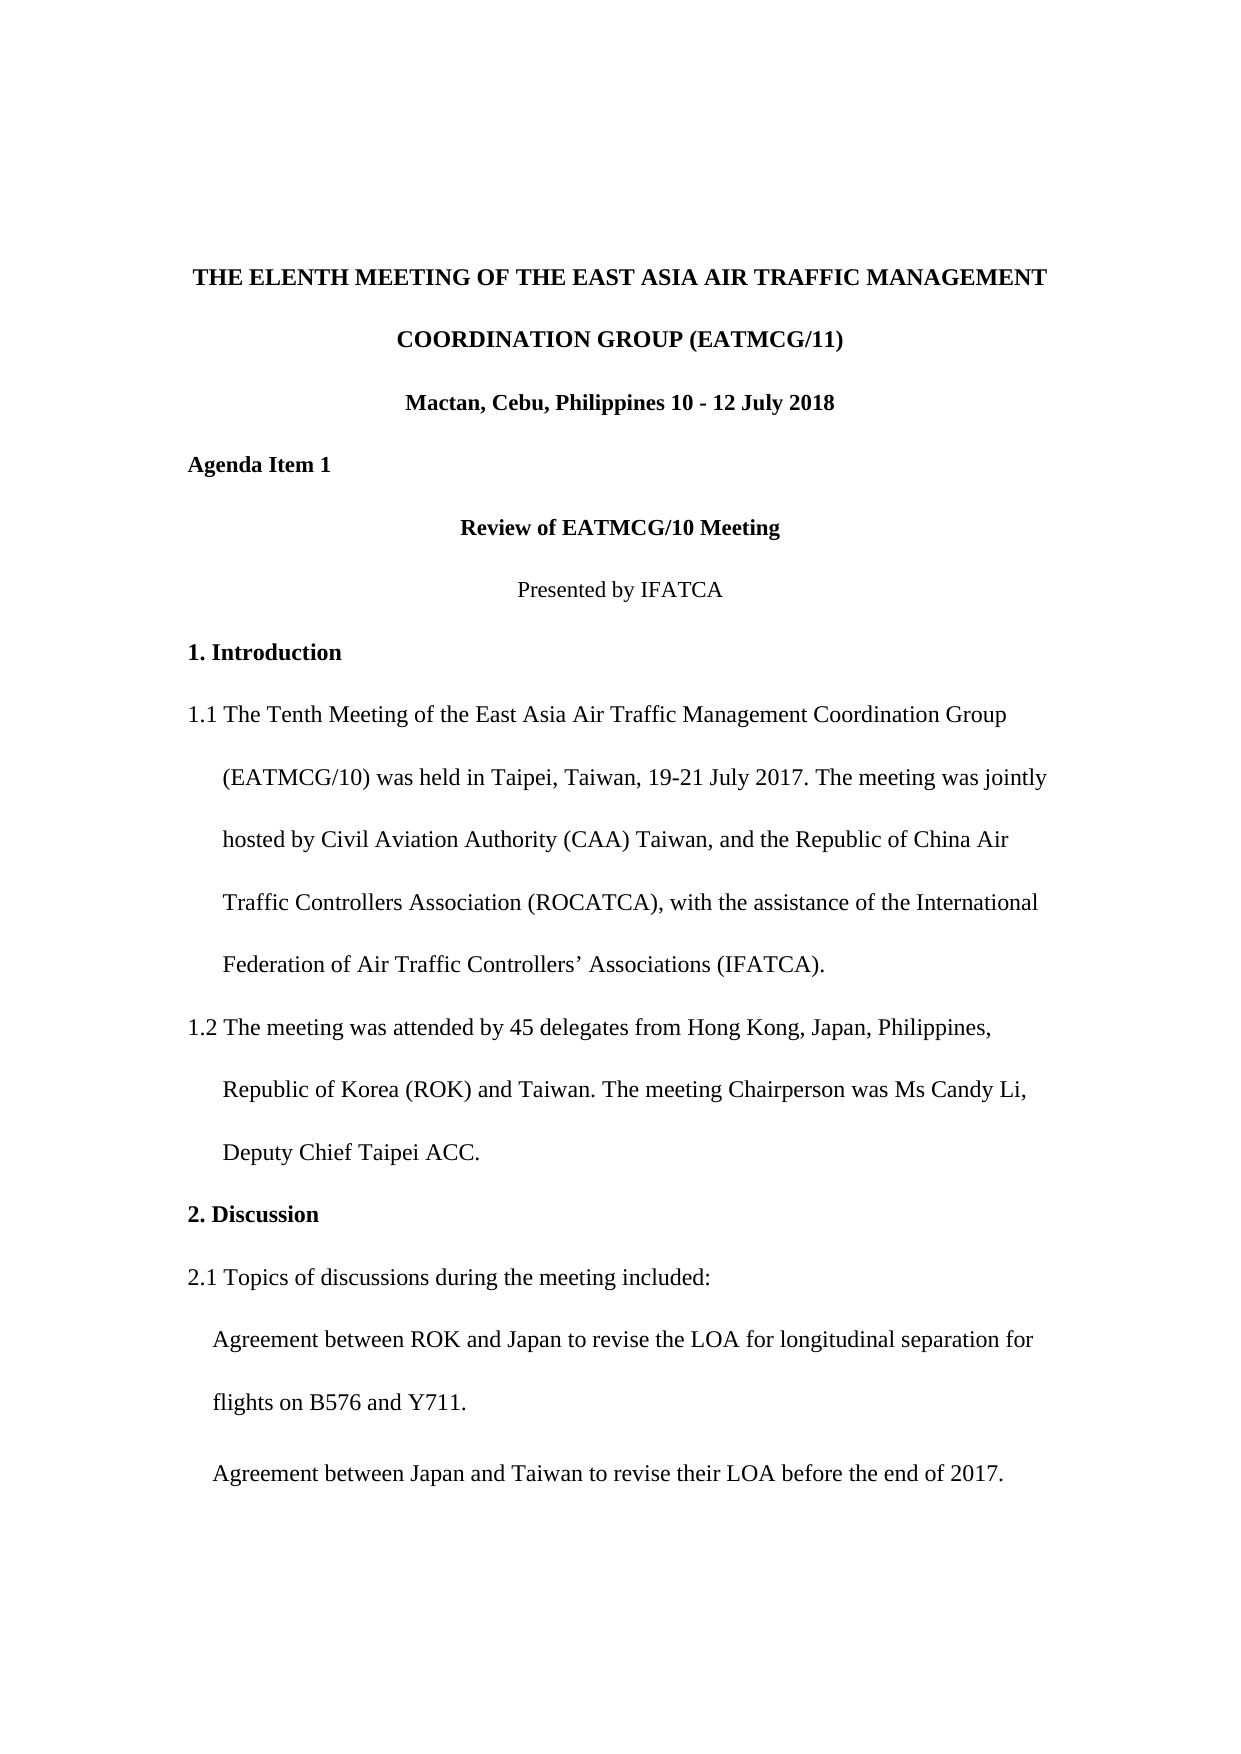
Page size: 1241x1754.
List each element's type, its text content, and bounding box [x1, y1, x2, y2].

text 2.1 Topics of discussions during the meeting included: [187, 1235, 1053, 1298]
text 1.2 The meeting was attended by 45 delegates from Hong Kong, Japan, Philippines, Republic of Korea (ROK) and Taiwan. The meeting Chairperson was Ms Candy Li, Deputy Chief Taipei ACC. [187, 985, 1053, 1173]
text 1.1 The Tenth Meeting of the East Asia Air Traffic Management Coordination Group (EATMCG/10) was held in Taipei, Taiwan, 19-21 July 2017. The meeting was jointly hosted by Civil Aviation Authority (CAA) Taiwan, and the Republic of China Air Traffic Controllers Association (ROCATCA), with the assistance of the International Federation of Air Traffic Controllers’ Associations (IFATCA). [187, 673, 1053, 985]
text Review of EATMCG/10 Meeting [187, 485, 1053, 548]
text  Agreement between ROK and Japan to revise the LOA for longitudinal separation for flights on B576 and Y711. [187, 1298, 1053, 1423]
text Mactan, Cebu, Philippines 10 - 12 July 2018 [187, 360, 1053, 423]
text 2. Discussion [187, 1173, 1053, 1235]
text Agenda Item 1 [187, 423, 1053, 485]
text Presented by IFATCA [187, 548, 1053, 610]
text THE ELENTH MEETING OF THE EAST ASIA AIR TRAFFIC MANAGEMENT COORDINATION GROUP (EATMCG/11) [187, 235, 1053, 360]
text  Agreement between Japan and Taiwan to revise their LOA before the end of 2017. [187, 1432, 1053, 1494]
text 1. Introduction [187, 610, 1053, 673]
